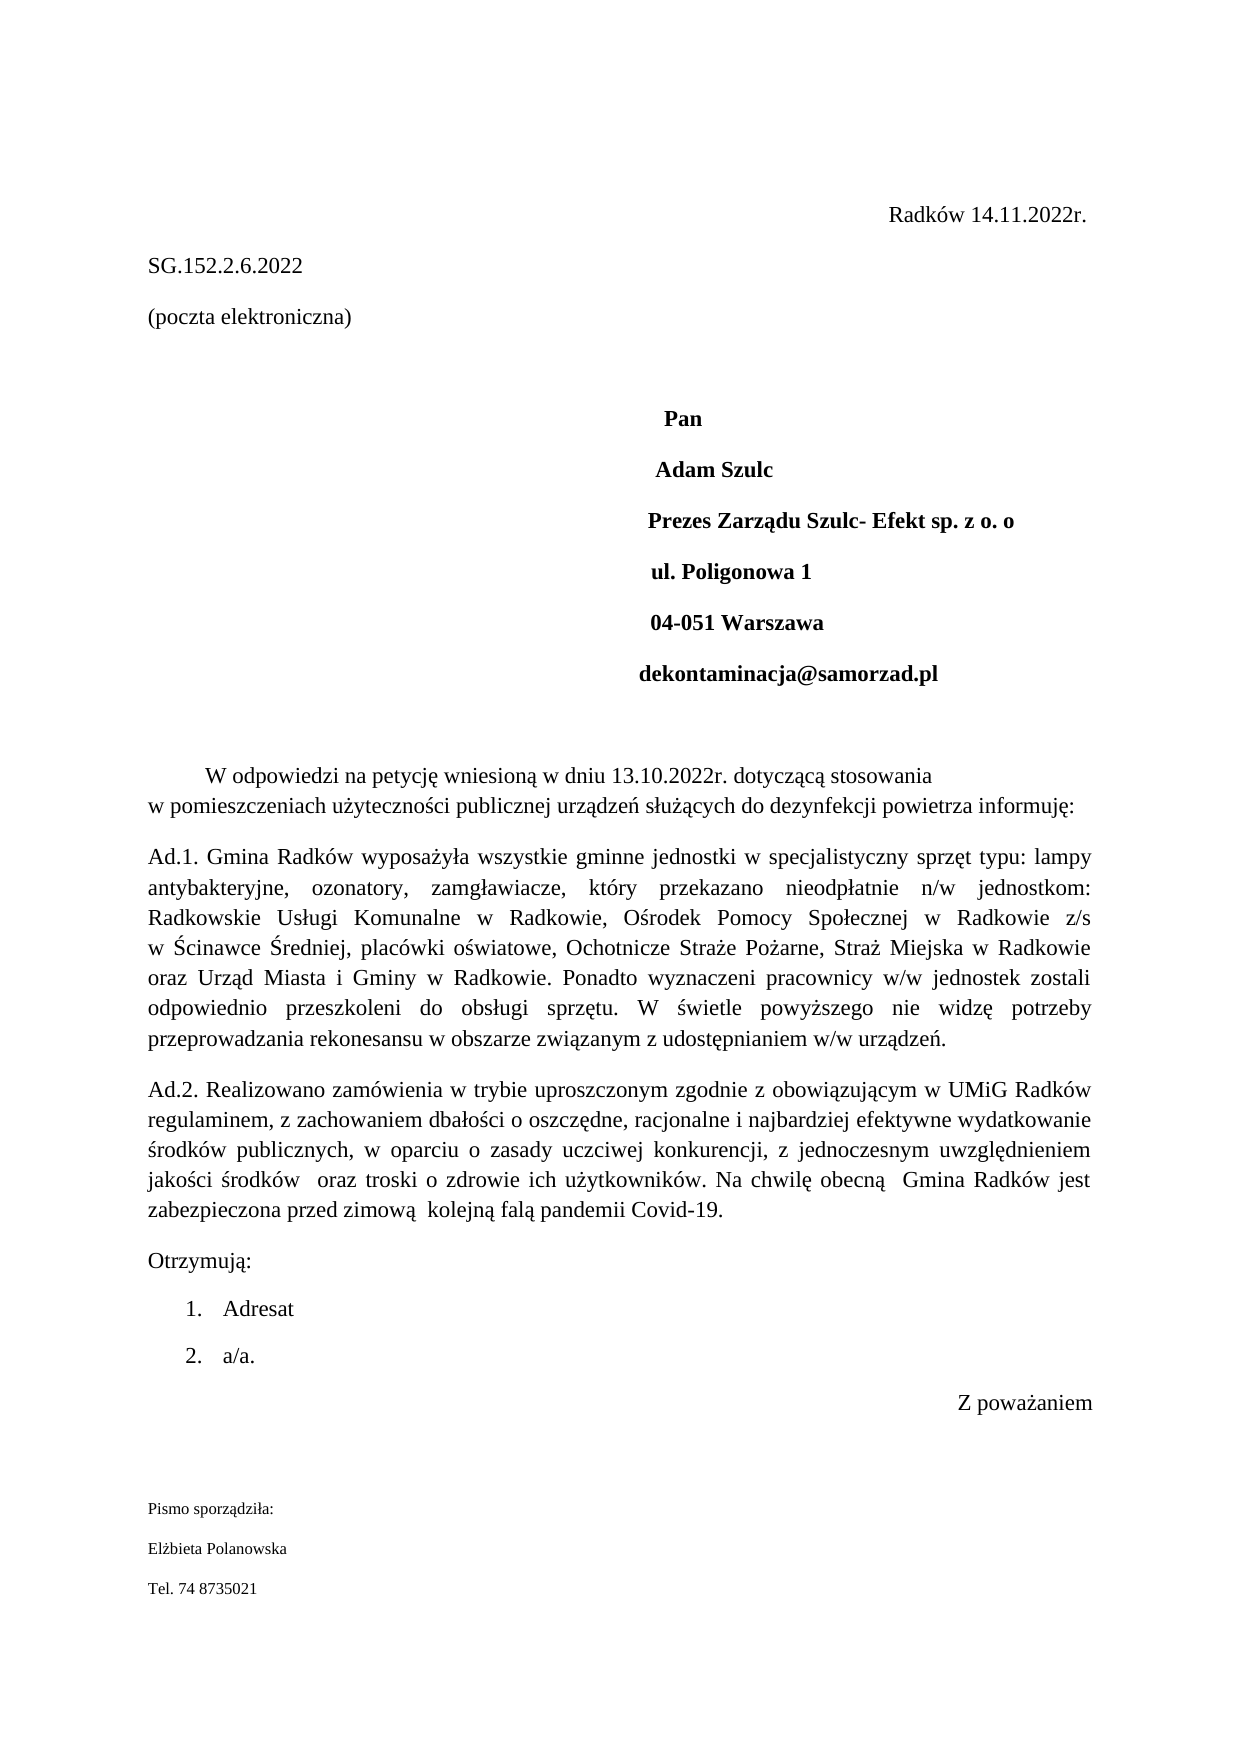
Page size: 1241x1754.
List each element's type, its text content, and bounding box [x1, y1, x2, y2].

text Pismo sporządziła: [148, 1499, 1093, 1518]
text W odpowiedzi na petycję wniesioną w dniu 13.10.2022r. dotyczącą stosowania w pomieszczeniach użyteczności publicznej urządzeń służących do dezynfekcji powietrza informuję: [148, 762, 1093, 819]
text Z poważaniem [148, 1389, 1093, 1415]
text Pan [148, 405, 1093, 431]
text 04-051 Warszawa [148, 609, 1093, 635]
list a/a. [185, 1342, 1093, 1368]
text Radków 14.11.2022r. [148, 201, 1093, 227]
text ul. Poligonowa 1 [148, 558, 1093, 584]
text dekontaminacja@samorzad.pl [148, 660, 1093, 686]
list Adresat [185, 1295, 1093, 1321]
text (poczta elektroniczna) [148, 303, 1093, 329]
text Tel. 74 8735021 [148, 1579, 1093, 1598]
text Prezes Zarządu Szulc- Efekt sp. z o. o [148, 507, 1093, 533]
text Ad.1. Gmina Radków wyposażyła wszystkie gminne jednostki w specjalistyczny sprzęt typu: lampy antybakteryjne, ozonatory, zamgławiacze, który przekazano nieodpłatnie n/w jednostkom: Radkowskie Usługi Komunalne w Radkowie, Ośrodek Pomocy Społecznej w Radkowie z/s w Ścinawce Średniej, placówki oświatowe, Ochotnicze Straże Pożarne, Straż Miejska w Radkowie oraz Urząd Miasta i Gminy w Radkowie. Ponadto wyznaczeni pracownicy w/w jednostek zostali odpowiednio przeszkoleni do obsługi sprzętu. W świetle powyższego nie widzę potrzeby przeprowadzania rekonesansu w obszarze związanym z udostępnianiem w/w urządzeń. [148, 843, 1093, 1051]
text SG.152.2.6.2022 [148, 252, 1093, 278]
text Otrzymują: [148, 1247, 1093, 1274]
text Elżbieta Polanowska [148, 1539, 1093, 1558]
text Ad.2. Realizowano zamówienia w trybie uproszczonym zgodnie z obowiązującym w UMiG Radków regulaminem, z zachowaniem dbałości o oszczędne, racjonalne i najbardziej efektywne wydatkowanie środków publicznych, w oparciu o zasady uczciwej konkurencji, z jednoczesnym uwzględnieniem jakości środków oraz troski o zdrowie ich użytkowników. Na chwilę obecną Gmina Radków jest zabezpieczona przed zimową kolejną falą pandemii Covid-19. [148, 1076, 1093, 1223]
text Adam Szulc [148, 456, 1093, 482]
